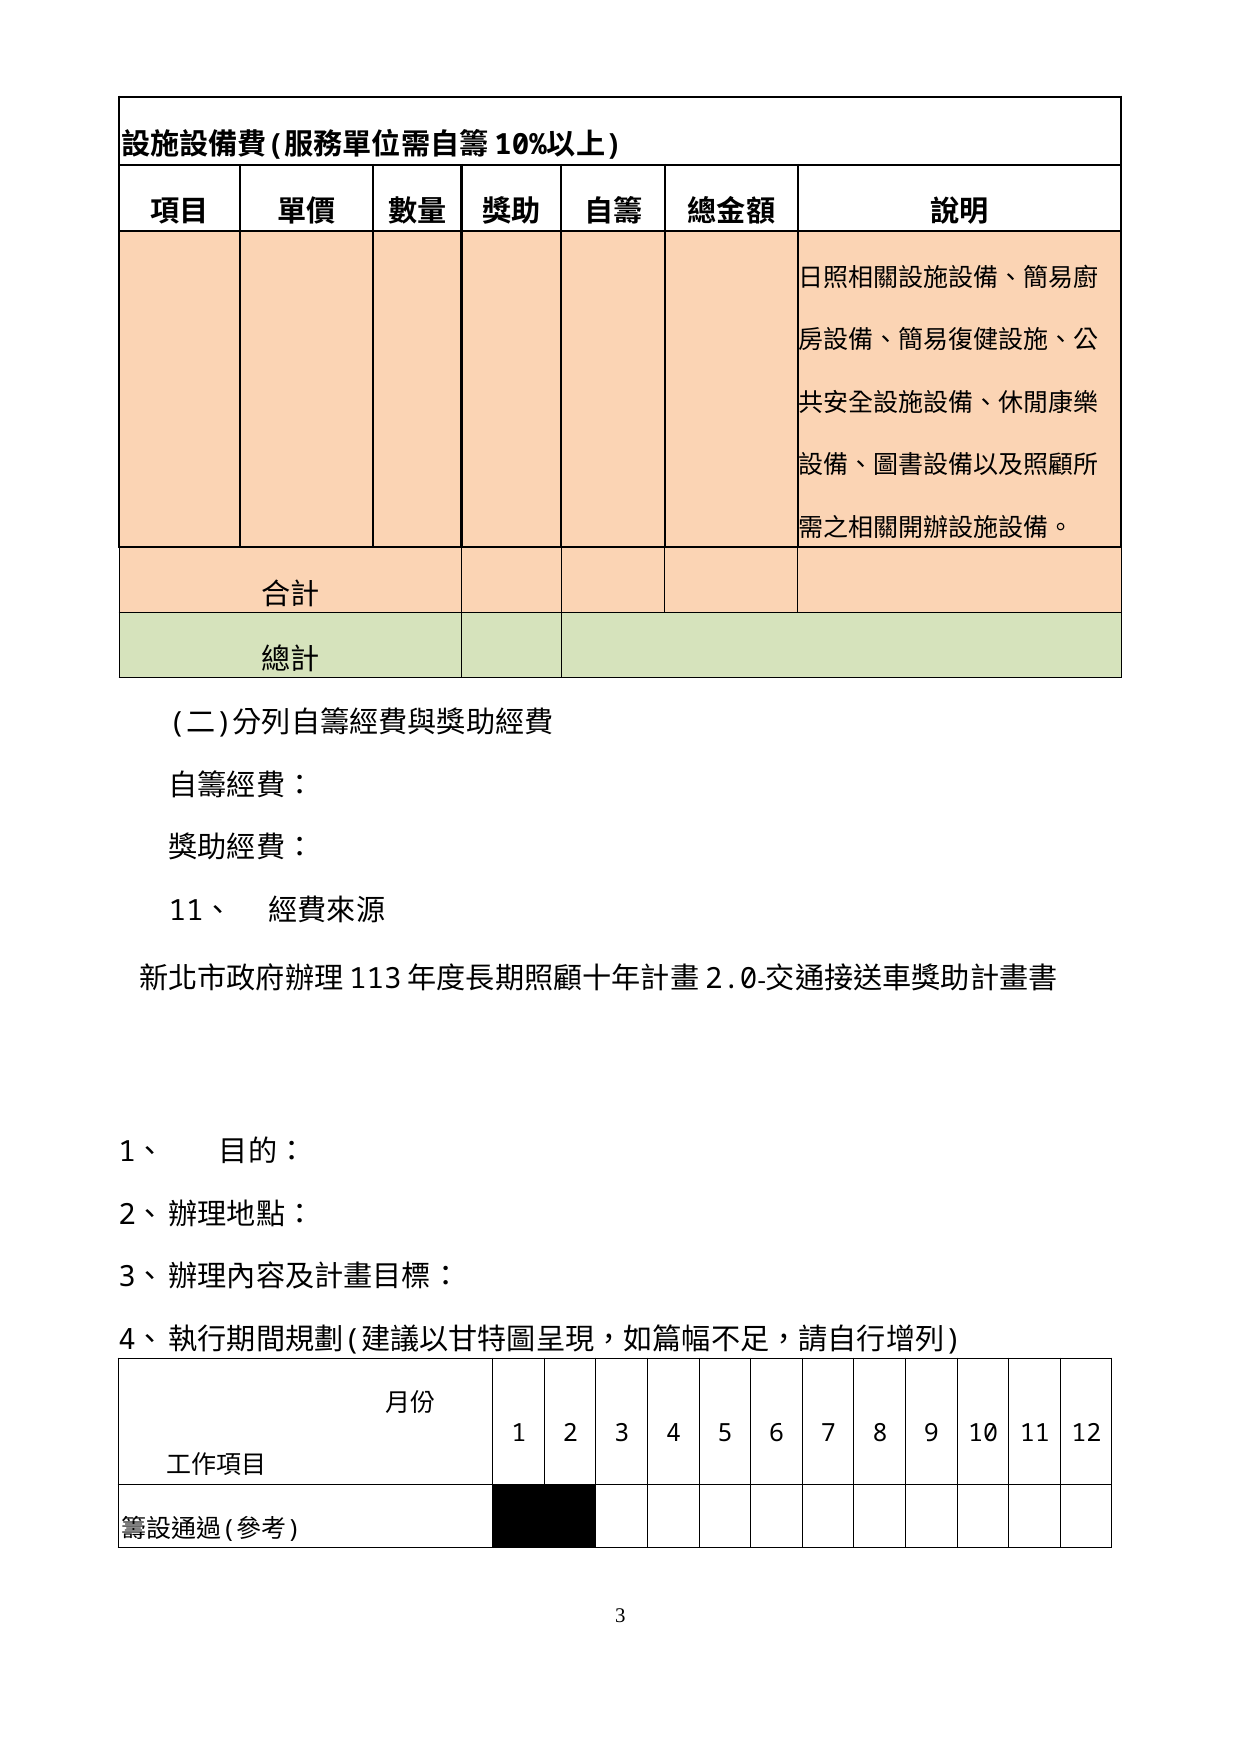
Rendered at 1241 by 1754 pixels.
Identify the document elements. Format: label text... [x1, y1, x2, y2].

list 經費來源 [168, 866, 1122, 928]
table_header 設施設備費(服務單位需自籌10%以上) [120, 98, 1120, 164]
table_cell 說明 [799, 166, 1120, 230]
table_cell [665, 548, 797, 612]
list 執行期間規劃(建議以甘特圖呈現，如篇幅不足，請自行增列) [118, 1295, 1122, 1357]
table_header 5 [700, 1359, 750, 1483]
table_cell 單價 [241, 166, 372, 230]
table_header 6 [751, 1359, 802, 1483]
table_header 月份 工作項目 [119, 1359, 492, 1483]
table_cell [374, 232, 460, 546]
table_cell [462, 613, 561, 677]
table_cell 獎助 [463, 166, 560, 230]
table_cell [803, 1485, 853, 1547]
table_cell [462, 548, 561, 612]
table_cell [562, 548, 664, 612]
text (二)分列自籌經費與獎助經費 [168, 678, 1122, 741]
table_header 10 [958, 1359, 1008, 1483]
table_cell [1009, 1485, 1060, 1547]
table_header 12 [1061, 1359, 1111, 1483]
table_cell 總計 [120, 613, 461, 677]
table_cell [493, 1485, 544, 1547]
table_header 11 [1009, 1359, 1060, 1483]
table_cell 籌設通過(參考) [119, 1485, 492, 1547]
text 新北市政府辦理113年度長期照顧十年計畫2.0-交通接送車獎助計畫書 [118, 947, 1078, 999]
list 辦理內容及計畫目標： [118, 1232, 1122, 1295]
text 獎助經費： [168, 803, 1122, 866]
table_header 1 [493, 1359, 544, 1483]
text 自籌經費： [168, 741, 1122, 803]
table_cell [545, 1485, 595, 1547]
table_cell [700, 1485, 750, 1547]
table_cell [854, 1485, 905, 1547]
table_cell [648, 1485, 699, 1547]
table_cell [463, 232, 560, 546]
table_header 7 [803, 1359, 853, 1483]
table_cell [596, 1485, 647, 1547]
table_header 3 [596, 1359, 647, 1483]
table_cell [798, 548, 1121, 612]
table_cell [562, 613, 1121, 677]
table_cell [241, 232, 372, 546]
table_cell 自籌 [562, 166, 664, 230]
table_cell [1061, 1485, 1111, 1547]
table_cell [666, 232, 797, 546]
table_cell [562, 232, 664, 546]
table_header 2 [545, 1359, 595, 1483]
table_cell [906, 1485, 957, 1547]
table_cell [958, 1485, 1008, 1547]
table_cell 日照相關設施設備、簡易廚房設備、簡易復健設施、公共安全設施設備、休閒康樂設備、圖書設備以及照顧所需之相關開辦設施設備。 [799, 232, 1120, 546]
table_cell 項目 [120, 166, 239, 230]
table_header 4 [648, 1359, 699, 1483]
table_cell [751, 1485, 802, 1547]
table_cell [120, 232, 239, 546]
table_cell 數量 [374, 166, 460, 230]
table_header 8 [854, 1359, 905, 1483]
list 目的： [118, 1107, 1122, 1170]
table_cell 總金額 [666, 166, 797, 230]
list 辦理地點： [118, 1170, 1122, 1232]
table_header 9 [906, 1359, 957, 1483]
table_cell 合計 [120, 548, 461, 612]
